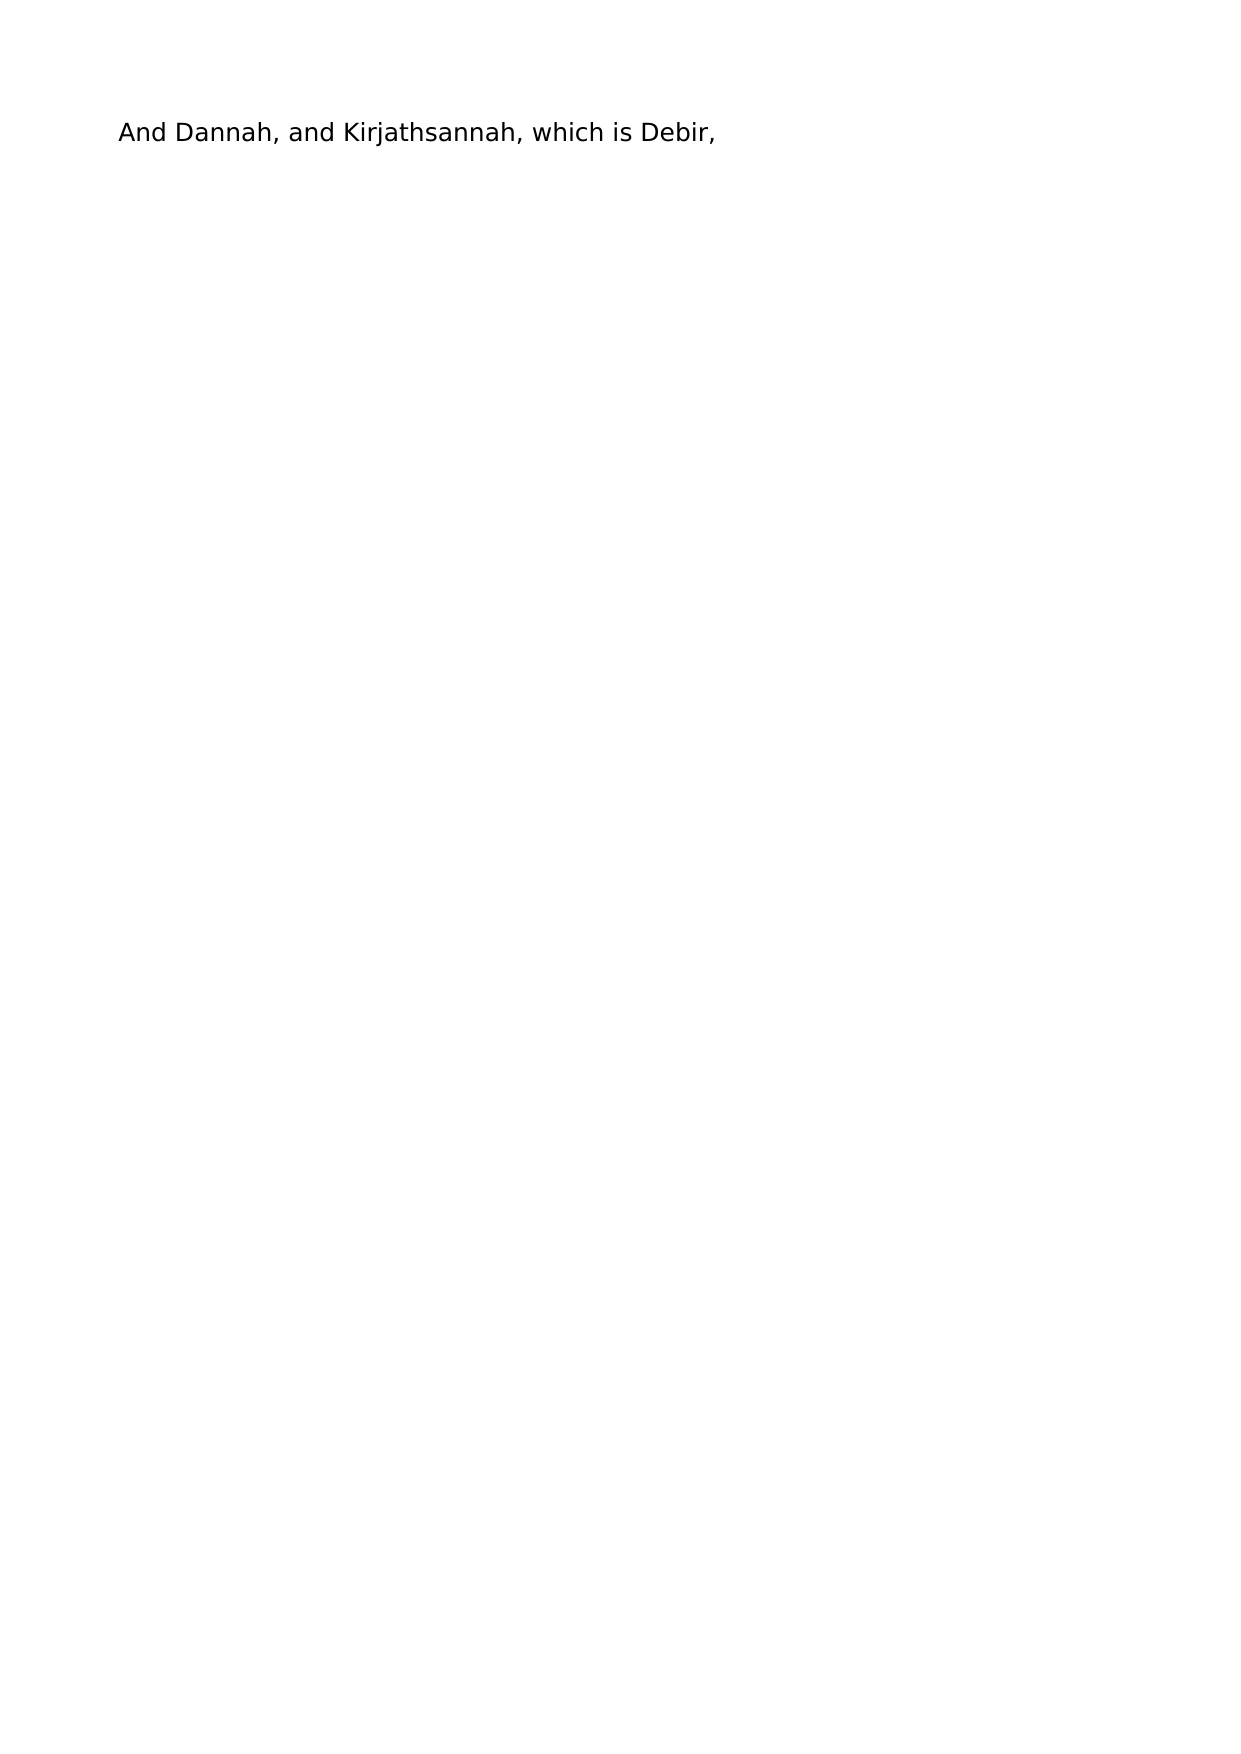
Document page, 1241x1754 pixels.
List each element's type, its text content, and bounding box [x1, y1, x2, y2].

text And Dannah, and Kirjathsannah, which is Debir, [118, 118, 1122, 147]
